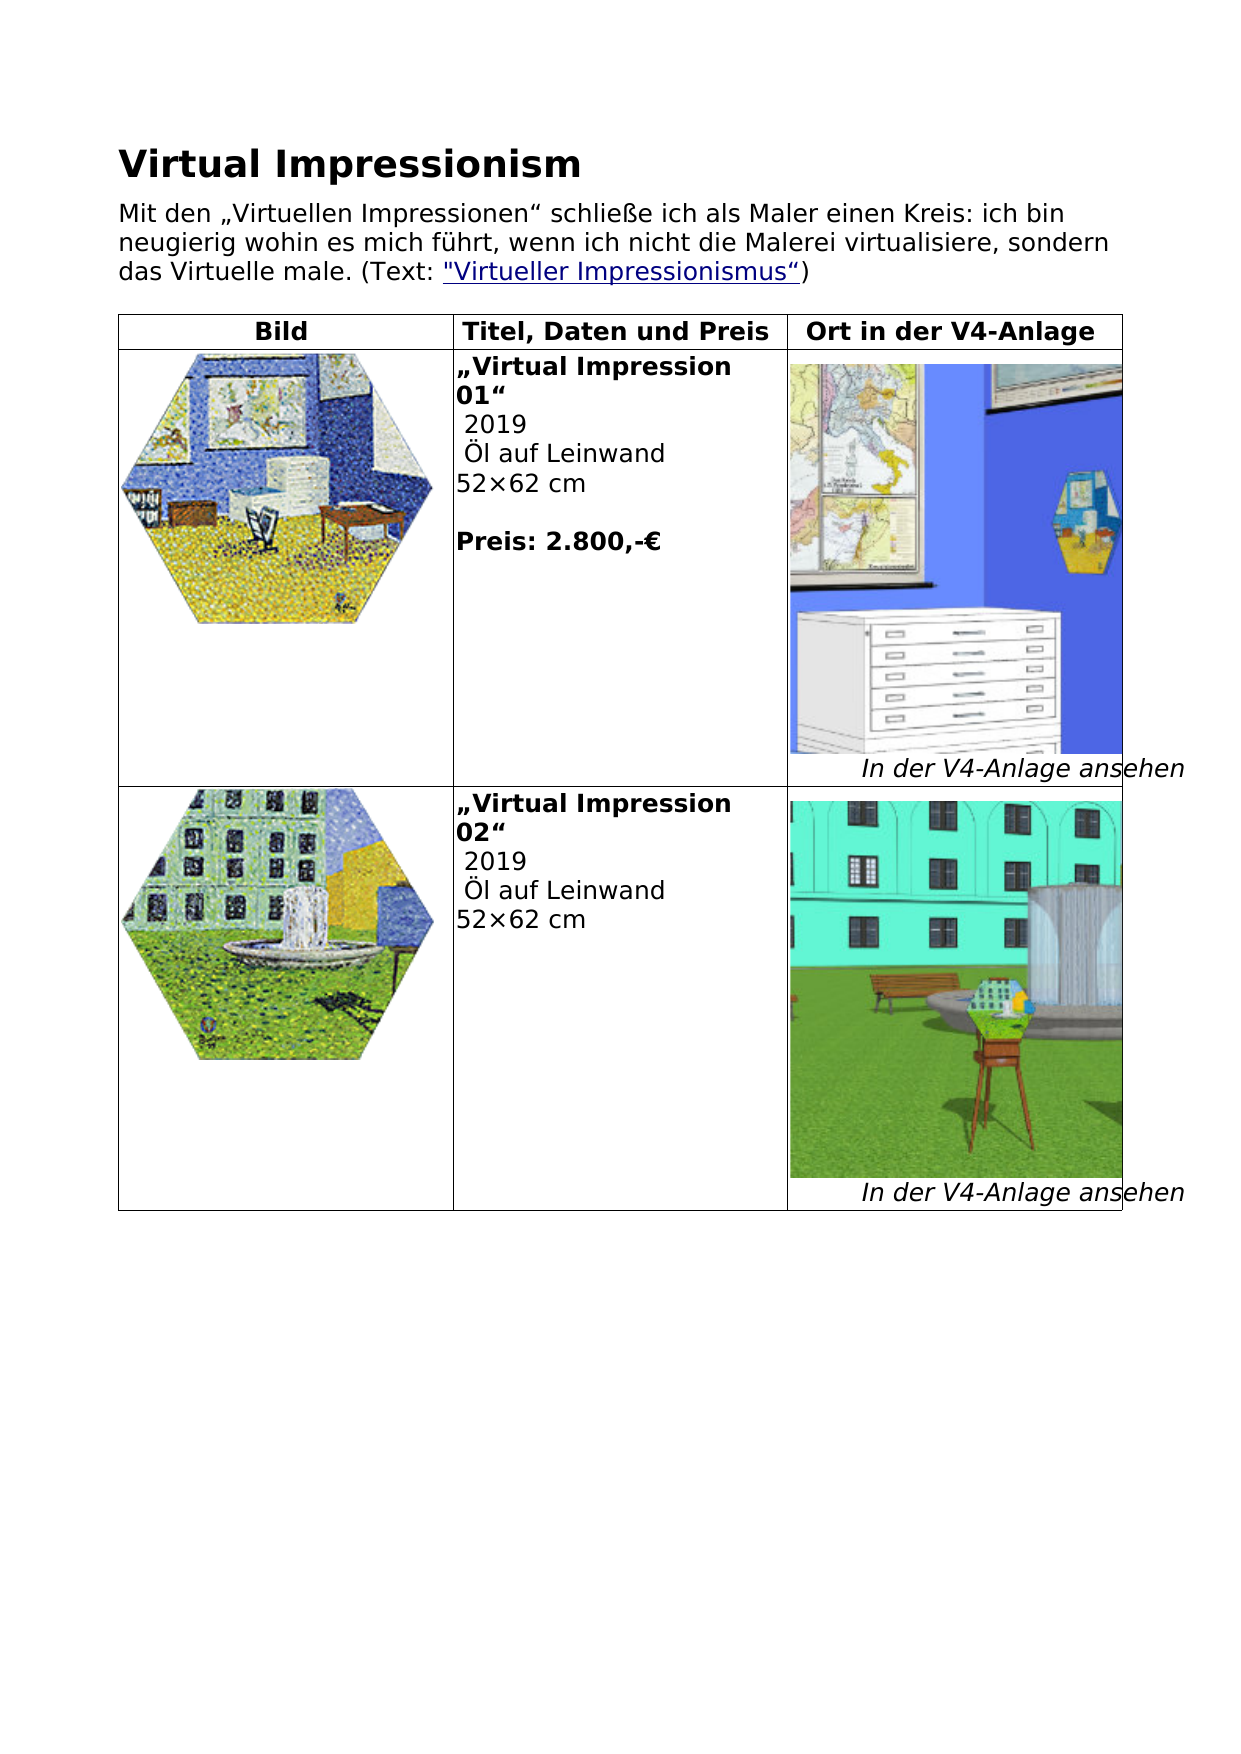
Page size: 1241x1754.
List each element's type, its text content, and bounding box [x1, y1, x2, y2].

table_cell [119, 350, 453, 786]
table_cell „Virtual Impression 01“ 2019 Öl auf Leinwand 52×62 cm Preis: 2.800,-€ [454, 350, 787, 786]
table_header Titel, Daten und Preis [454, 315, 787, 349]
table_cell [788, 350, 1122, 786]
table_cell [119, 787, 453, 1210]
picture [790, 364, 1123, 754]
subtitle Virtual Impressionism [118, 143, 1122, 187]
text Mit den „Virtuellen Impressionen“ schließe ich als Maler einen Kreis: ich bin neugierig wohin es mich führt, wenn ich nicht die Malerei virtualisiere, sondern das Virtuelle male. (Text: "Virtueller Impressionismus“) [118, 199, 1122, 287]
table_header Bild [119, 315, 453, 349]
table_header Ort in der V4-Anlage [788, 315, 1122, 349]
picture [121, 788, 434, 1060]
picture [121, 352, 434, 624]
picture [790, 801, 1123, 1178]
table_cell „Virtual Impression 02“ 2019 Öl auf Leinwand 52×62 cm [454, 787, 787, 1210]
table_cell [788, 787, 1122, 1210]
